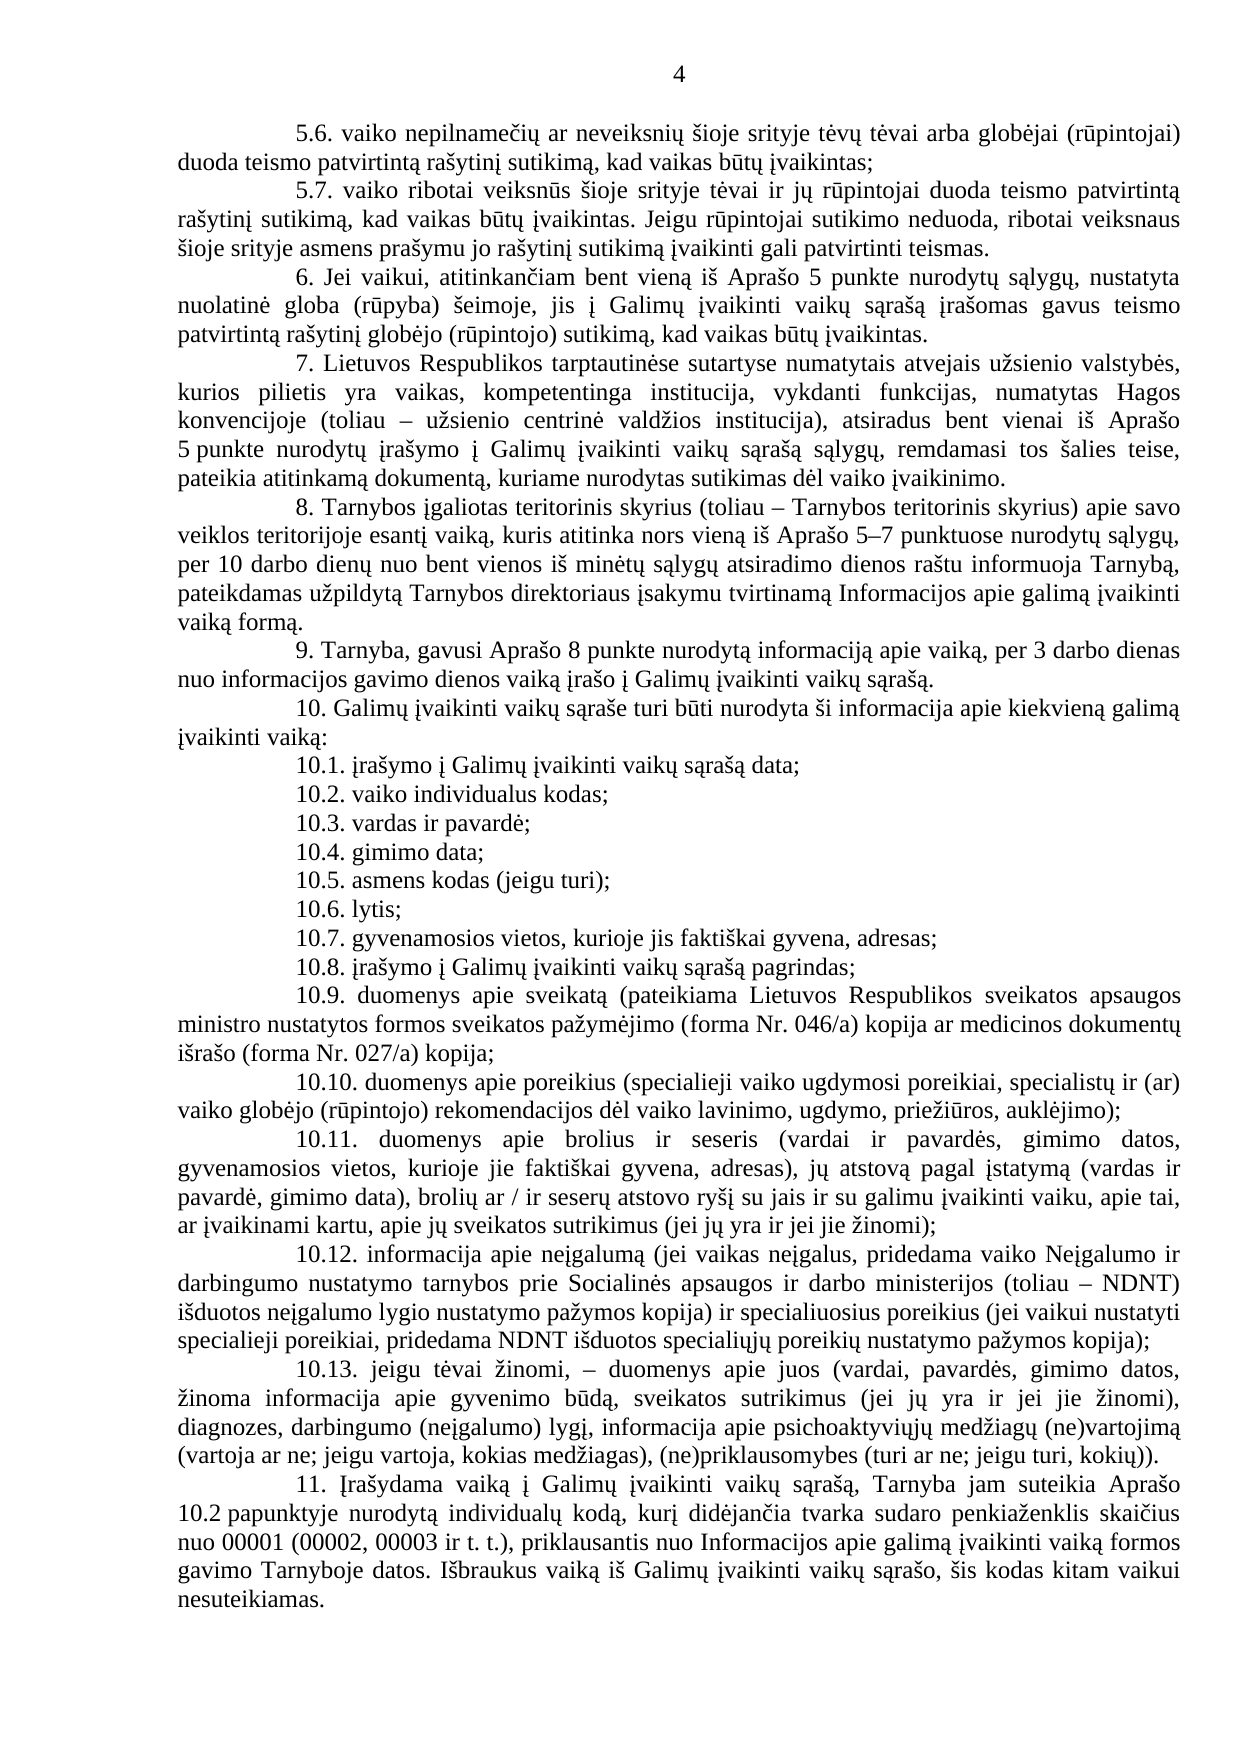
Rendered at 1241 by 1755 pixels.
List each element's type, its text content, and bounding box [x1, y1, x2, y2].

text 10.8. įrašymo į Galimų įvaikinti vaikų sąrašą pagrindas; [177, 952, 1181, 981]
text 10. Galimų įvaikinti vaikų sąraše turi būti nurodyta ši informacija apie kiekvieną galimą įvaikinti vaiką: [177, 693, 1181, 751]
text 10.7. gyvenamosios vietos, kurioje jis faktiškai gyvena, adresas; [177, 923, 1181, 952]
text 10.11. duomenys apie brolius ir seseris (vardai ir pavardės, gimimo datos, gyvenamosios vietos, kurioje jie faktiškai gyvena, adresas), jų atstovą pagal įstatymą (vardas ir pavardė, gimimo data), brolių ar / ir seserų atstovo ryšį su jais ir su galimu įvaikinti vaiku, apie tai, ar įvaikinami kartu, apie jų sveikatos sutrikimus (jei jų yra ir jei jie žinomi); [177, 1124, 1181, 1239]
text 10.4. gimimo data; [177, 837, 1181, 866]
text 10.2. vaiko individualus kodas; [177, 779, 1181, 808]
text 10.13. jeigu tėvai žinomi, – duomenys apie juos (vardai, pavardės, gimimo datos, žinoma informacija apie gyvenimo būdą, sveikatos sutrikimus (jei jų yra ir jei jie žinomi), diagnozes, darbingumo (neįgalumo) lygį, informacija apie psichoaktyviųjų medžiagų (ne)vartojimą (vartoja ar ne; jeigu vartoja, kokias medžiagas), (ne)priklausomybes (turi ar ne; jeigu turi, kokių)). [177, 1354, 1181, 1469]
text 11. Įrašydama vaiką į Galimų įvaikinti vaikų sąrašą, Tarnyba jam suteikia Aprašo 10.2 papunktyje nurodytą individualų kodą, kurį didėjančia tvarka sudaro penkiaženklis skaičius nuo 00001 (00002, 00003 ir t. t.), priklausantis nuo Informacijos apie galimą įvaikinti vaiką formos gavimo Tarnyboje datos. Išbraukus vaiką iš Galimų įvaikinti vaikų sąrašo, šis kodas kitam vaikui nesuteikiamas. [177, 1469, 1181, 1613]
text 5.6. vaiko nepilnamečių ar neveiksnių šioje srityje tėvų tėvai arba globėjai (rūpintojai) duoda teismo patvirtintą rašytinį sutikimą, kad vaikas būtų įvaikintas; [177, 118, 1181, 176]
text 7. Lietuvos Respublikos tarptautinėse sutartyse numatytais atvejais užsienio valstybės, kurios pilietis yra vaikas, kompetentinga institucija, vykdanti funkcijas, numatytas Hagos konvencijoje (toliau – užsienio centrinė valdžios institucija), atsiradus bent vienai iš Aprašo 5 punkte nurodytų įrašymo į Galimų įvaikinti vaikų sąrašą sąlygų, remdamasi tos šalies teise, pateikia atitinkamą dokumentą, kuriame nurodytas sutikimas dėl vaiko įvaikinimo. [177, 348, 1181, 492]
text 6. Jei vaikui, atitinkančiam bent vieną iš Aprašo 5 punkte nurodytų sąlygų, nustatyta nuolatinė globa (rūpyba) šeimoje, jis į Galimų įvaikinti vaikų sąrašą įrašomas gavus teismo patvirtintą rašytinį globėjo (rūpintojo) sutikimą, kad vaikas būtų įvaikintas. [177, 262, 1181, 348]
text 10.9. duomenys apie sveikatą (pateikiama Lietuvos Respublikos sveikatos apsaugos ministro nustatytos formos sveikatos pažymėjimo (forma Nr. 046/a) kopija ar medicinos dokumentų išrašo (forma Nr. 027/a) kopija; [177, 981, 1181, 1067]
text 8. Tarnybos įgaliotas teritorinis skyrius (toliau – Tarnybos teritorinis skyrius) apie savo veiklos teritorijoje esantį vaiką, kuris atitinka nors vieną iš Aprašo 5–7 punktuose nurodytų sąlygų, per 10 darbo dienų nuo bent vienos iš minėtų sąlygų atsiradimo dienos raštu informuoja Tarnybą, pateikdamas užpildytą Tarnybos direktoriaus įsakymu tvirtinamą Informacijos apie galimą įvaikinti vaiką formą. [177, 492, 1181, 636]
text 9. Tarnyba, gavusi Aprašo 8 punkte nurodytą informaciją apie vaiką, per 3 darbo dienas nuo informacijos gavimo dienos vaiką įrašo į Galimų įvaikinti vaikų sąrašą. [177, 636, 1181, 693]
text 10.12. informacija apie neįgalumą (jei vaikas neįgalus, pridedama vaiko Neįgalumo ir darbingumo nustatymo tarnybos prie Socialinės apsaugos ir darbo ministerijos (toliau – NDNT) išduotos neįgalumo lygio nustatymo pažymos kopija) ir specialiuosius poreikius (jei vaikui nustatyti specialieji poreikiai, pridedama NDNT išduotos specialiųjų poreikių nustatymo pažymos kopija); [177, 1239, 1181, 1354]
text 10.5. asmens kodas (jeigu turi); [177, 866, 1181, 894]
text 10.3. vardas ir pavardė; [177, 808, 1181, 837]
text 5.7. vaiko ribotai veiksnūs šioje srityje tėvai ir jų rūpintojai duoda teismo patvirtintą rašytinį sutikimą, kad vaikas būtų įvaikintas. Jeigu rūpintojai sutikimo neduoda, ribotai veiksnaus šioje srityje asmens prašymu jo rašytinį sutikimą įvaikinti gali patvirtinti teismas. [177, 176, 1181, 262]
text 10.10. duomenys apie poreikius (specialieji vaiko ugdymosi poreikiai, specialistų ir (ar) vaiko globėjo (rūpintojo) rekomendacijos dėl vaiko lavinimo, ugdymo, priežiūros, auklėjimo); [177, 1067, 1181, 1124]
text 10.1. įrašymo į Galimų įvaikinti vaikų sąrašą data; [177, 751, 1181, 779]
text 10.6. lytis; [177, 894, 1181, 923]
